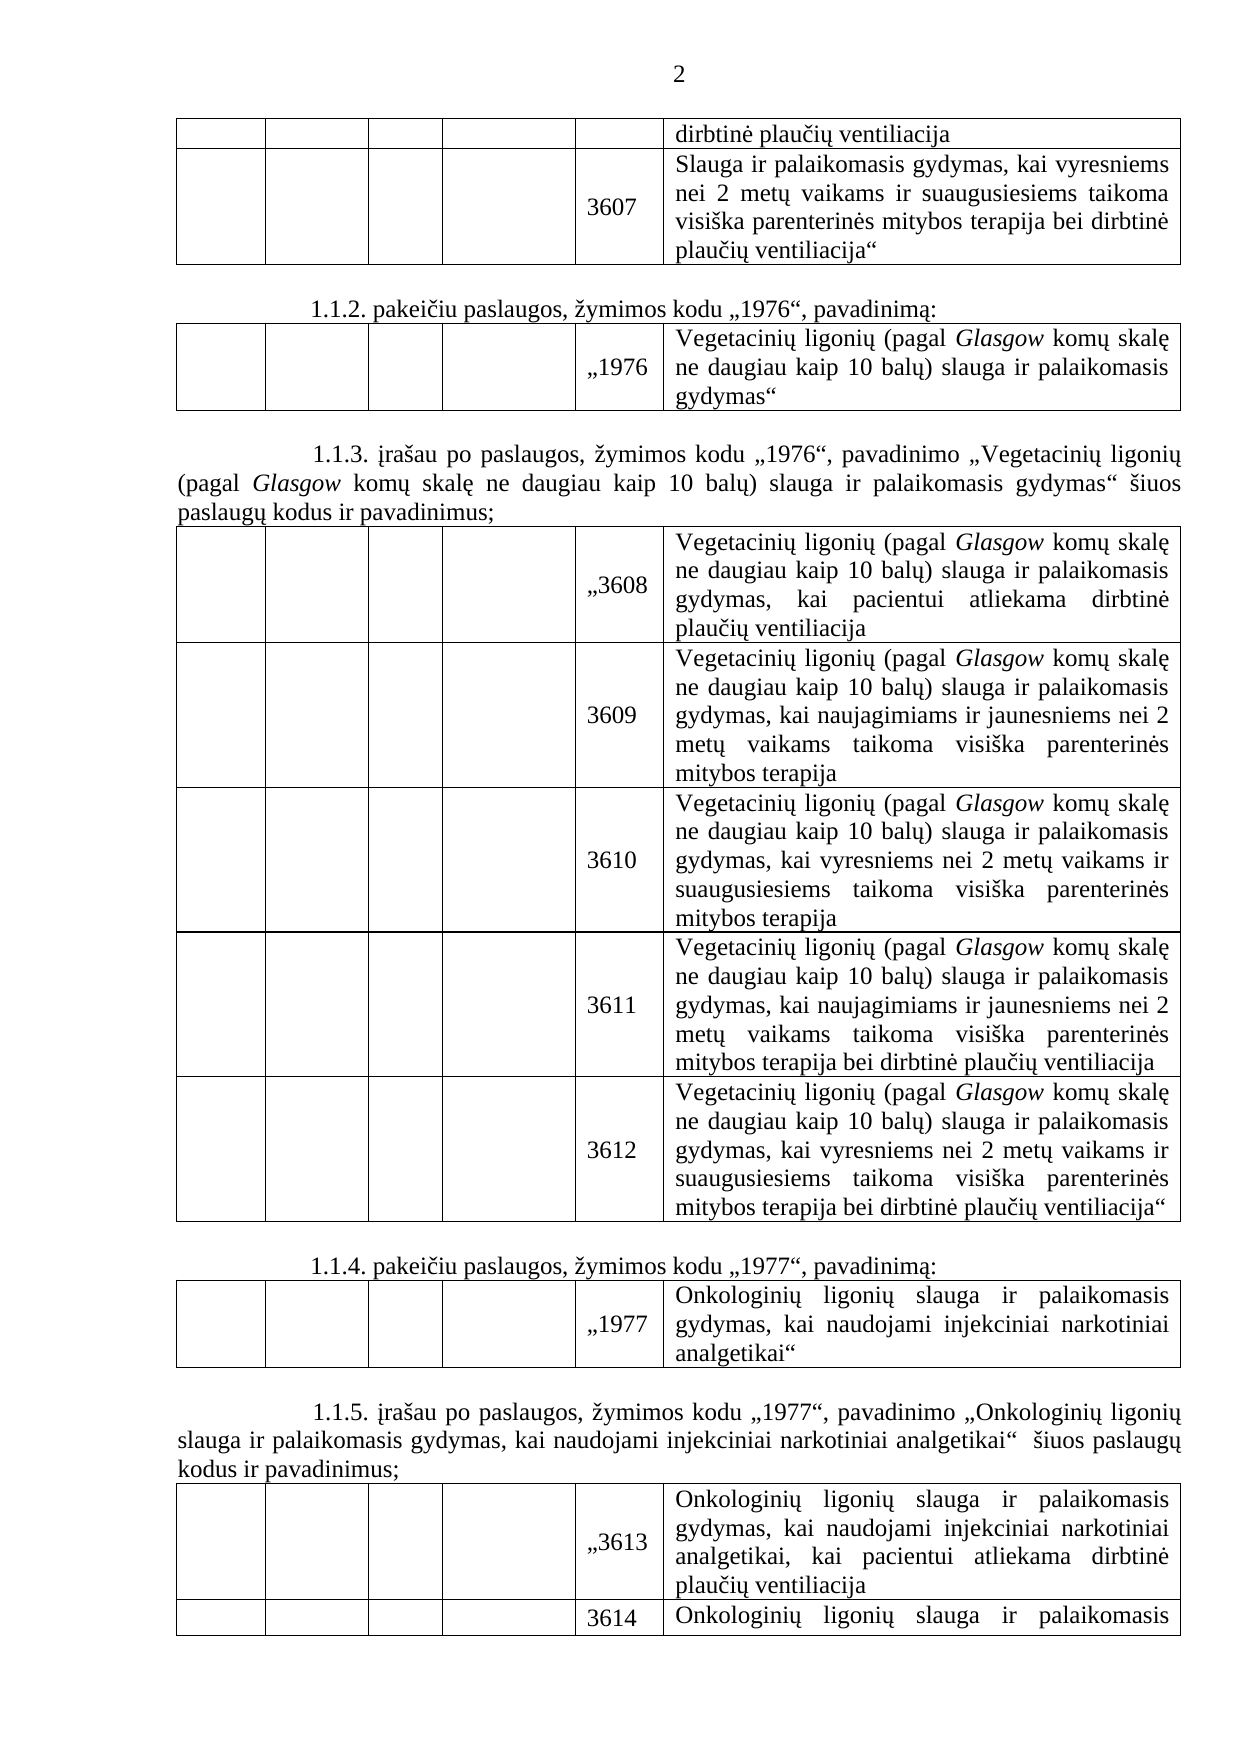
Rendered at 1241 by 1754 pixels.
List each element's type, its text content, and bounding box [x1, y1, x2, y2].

table_cell [177, 643, 265, 787]
table_cell Slauga ir palaikomasis gydymas, kai vyresniems nei 2 metų vaikams ir suaugusiesiems taikoma visiška parenterinės mitybos terapija bei dirbtinė plaučių ventiliacija“ [664, 149, 1180, 264]
table_cell [369, 149, 442, 264]
table_header [266, 1281, 368, 1367]
text 1.1.2. pakeičiu paslaugos, žymimos kodu „1976“, pavadinimą: [310, 294, 1181, 322]
table_cell [443, 149, 575, 264]
table_header „3608 [576, 527, 663, 642]
table_cell [369, 119, 442, 148]
table_cell [576, 119, 663, 148]
table_cell [266, 643, 368, 787]
table_cell [369, 788, 442, 931]
table_cell Vegetacinių ligonių (pagal Glasgow komų skalę ne daugiau kaip 10 balų) slauga ir palaikomasis gydymas, kai naujagimiams ir jaunesniems nei 2 metų vaikams taikoma visiška parenterinės mitybos terapija [664, 643, 1180, 787]
table_header „3613 [576, 1484, 663, 1599]
table_header „1977 [576, 1281, 663, 1367]
table_cell [177, 119, 265, 148]
table_cell [443, 1600, 575, 1635]
table_cell [177, 933, 265, 1076]
table_cell [443, 933, 575, 1076]
table_cell [177, 1077, 265, 1221]
table_header [177, 324, 265, 410]
table_cell [266, 1077, 368, 1221]
table_cell [369, 933, 442, 1076]
table_cell 3614 [576, 1600, 663, 1635]
table_cell [443, 119, 575, 148]
table_cell [177, 788, 265, 931]
table_header Onkologinių ligonių slauga ir palaikomasis gydymas, kai naudojami injekciniai narkotiniai analgetikai, kai pacientui atliekama dirbtinė plaučių ventiliacija [664, 1484, 1180, 1599]
table_cell 3610 [576, 788, 663, 931]
table_cell dirbtinė plaučių ventiliacija [664, 119, 1180, 148]
text 1.1.3. įrašau po paslaugos, žymimos kodu „1976“, pavadinimo „Vegetacinių ligonių (pagal Glasgow komų skalę ne daugiau kaip 10 balų) slauga ir palaikomasis gydymas“ šiuos paslaugų kodus ir pavadinimus; [177, 439, 1181, 526]
table_header [369, 1281, 442, 1367]
table_cell [443, 788, 575, 931]
table_cell [443, 1077, 575, 1221]
table_header [369, 527, 442, 642]
table_cell 3607 [576, 149, 663, 264]
table_header [177, 1281, 265, 1367]
table_header Onkologinių ligonių slauga ir palaikomasis gydymas, kai naudojami injekciniai narkotiniai analgetikai“ [664, 1281, 1180, 1367]
table_cell [266, 149, 368, 264]
table_header [266, 324, 368, 410]
table_cell [266, 933, 368, 1076]
table_cell Vegetacinių ligonių (pagal Glasgow komų skalę ne daugiau kaip 10 balų) slauga ir palaikomasis gydymas, kai vyresniems nei 2 metų vaikams ir suaugusiesiems taikoma visiška parenterinės mitybos terapija bei dirbtinė plaučių ventiliacija“ [664, 1077, 1180, 1221]
table_header Vegetacinių ligonių (pagal Glasgow komų skalę ne daugiau kaip 10 balų) slauga ir palaikomasis gydymas“ [664, 324, 1180, 410]
table_cell Onkologinių ligonių slauga ir palaikomasis [664, 1600, 1180, 1635]
table_cell 3609 [576, 643, 663, 787]
table_cell Vegetacinių ligonių (pagal Glasgow komų skalę ne daugiau kaip 10 balų) slauga ir palaikomasis gydymas, kai vyresniems nei 2 metų vaikams ir suaugusiesiems taikoma visiška parenterinės mitybos terapija [664, 788, 1180, 931]
table_header [443, 324, 575, 410]
text 1.1.5. įrašau po paslaugos, žymimos kodu „1977“, pavadinimo „Onkologinių ligonių slauga ir palaikomasis gydymas, kai naudojami injekciniai narkotiniai analgetikai“ šiuos paslaugų kodus ir pavadinimus; [177, 1397, 1181, 1483]
table_cell [266, 119, 368, 148]
table_header [369, 324, 442, 410]
table_header [369, 1484, 442, 1599]
table_header [177, 527, 265, 642]
table_header [443, 527, 575, 642]
table_header [266, 527, 368, 642]
table_cell 3611 [576, 933, 663, 1076]
table_cell [266, 1600, 368, 1635]
table_cell [266, 788, 368, 931]
table_cell [369, 643, 442, 787]
table_cell Vegetacinių ligonių (pagal Glasgow komų skalę ne daugiau kaip 10 balų) slauga ir palaikomasis gydymas, kai naujagimiams ir jaunesniems nei 2 metų vaikams taikoma visiška parenterinės mitybos terapija bei dirbtinė plaučių ventiliacija [664, 933, 1180, 1076]
table_header [443, 1484, 575, 1599]
table_header [443, 1281, 575, 1367]
table_header [266, 1484, 368, 1599]
table_cell [177, 149, 265, 264]
table_cell [369, 1600, 442, 1635]
table_header Vegetacinių ligonių (pagal Glasgow komų skalę ne daugiau kaip 10 balų) slauga ir palaikomasis gydymas, kai pacientui atliekama dirbtinė plaučių ventiliacija [664, 527, 1180, 642]
table_cell [177, 1600, 265, 1635]
table_header „1976 [576, 324, 663, 410]
table_cell [443, 643, 575, 787]
table_cell 3612 [576, 1077, 663, 1221]
table_header [177, 1484, 265, 1599]
table_cell [369, 1077, 442, 1221]
text 1.1.4. pakeičiu paslaugos, žymimos kodu „1977“, pavadinimą: [310, 1251, 1181, 1279]
